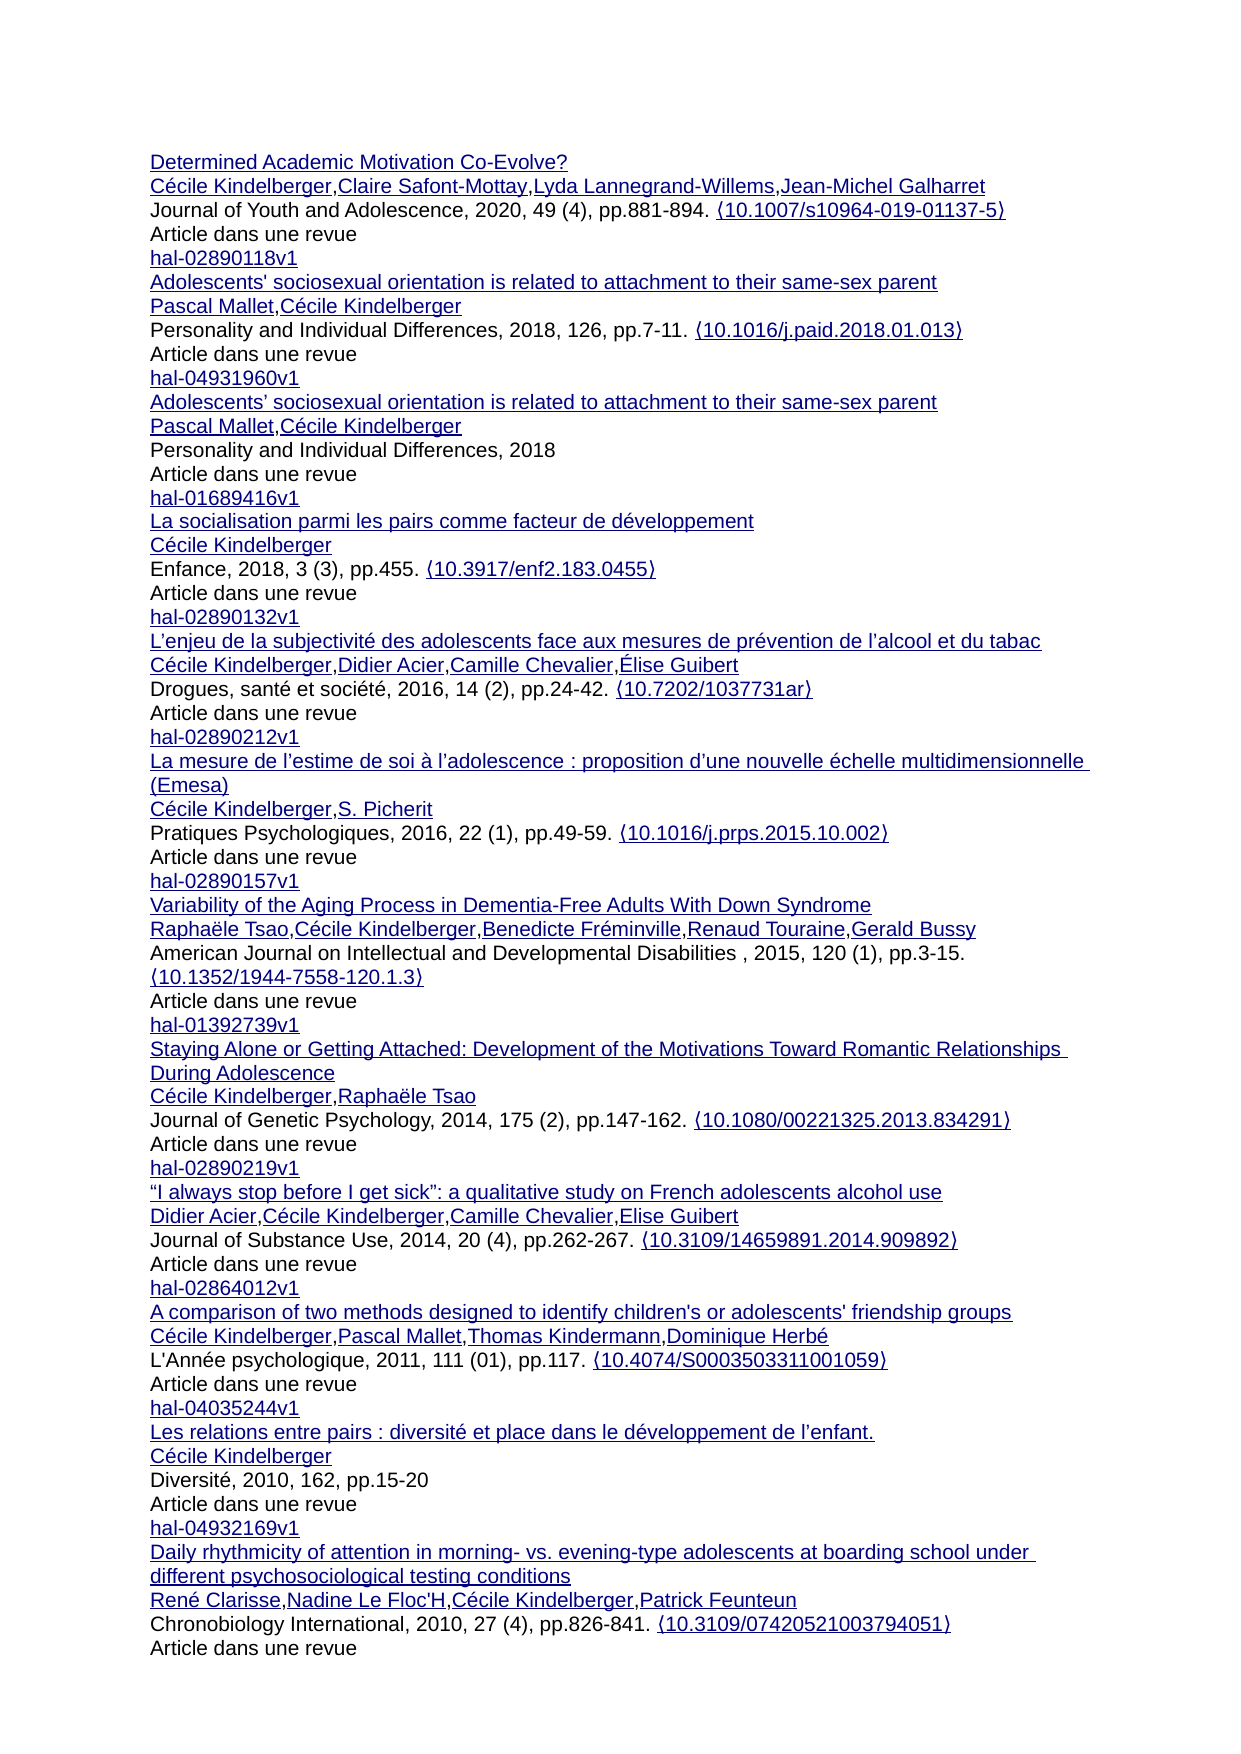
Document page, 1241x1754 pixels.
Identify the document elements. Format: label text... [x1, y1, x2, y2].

table_cell Staying Alone or Getting Attached: Development of the Motivations Toward Romantic Relationships During Adolescence Cécile Kindelberger,Raphaële Tsao Journal of Genetic Psychology, 2014, 175 (2), pp.147-162. ⟨10.1080/00221325.2013.834291⟩ Article dans une revue hal-02890219v1 [150, 1036, 1090, 1180]
table_cell Daily rhythmicity of attention in morning- vs. evening-type adolescents at boarding school under different psychosociological testing conditions René Clarisse,Nadine Le Floc'H,Cécile Kindelberger,Patrick Feunteun Chronobiology International, 2010, 27 (4), pp.826-841. ⟨10.3109/07420521003794051⟩ Article dans une revue [150, 1540, 1090, 1659]
table_cell Variability of the Aging Process in Dementia-Free Adults With Down Syndrome Raphaële Tsao,Cécile Kindelberger,Benedicte Fréminville,Renaud Touraine,Gerald Bussy American Journal on Intellectual and Developmental Disabilities , 2015, 120 (1), pp.3-15. ⟨10.1352/1944-7558-120.1.3⟩ Article dans une revue hal-01392739v1 [150, 893, 1090, 1036]
table_cell Les relations entre pairs : diversité et place dans le développement de l’enfant. Cécile Kindelberger Diversité, 2010, 162, pp.15-20 Article dans une revue hal-04932169v1 [150, 1420, 1090, 1539]
table_cell A comparison of two methods designed to identify children's or adolescents' friendship groups Cécile Kindelberger,Pascal Mallet,Thomas Kindermann,Dominique Herbé L'Année psychologique, 2011, 111 (01), pp.117. ⟨10.4074/S0003503311001059⟩ Article dans une revue hal-04035244v1 [150, 1300, 1090, 1420]
table_cell “I always stop before I get sick”: a qualitative study on French adolescents alcohol use Didier Acier,Cécile Kindelberger,Camille Chevalier,Elise Guibert Journal of Substance Use, 2014, 20 (4), pp.262-267. ⟨10.3109/14659891.2014.909892⟩ Article dans une revue hal-02864012v1 [150, 1180, 1090, 1300]
table_cell La mesure de l’estime de soi à l’adolescence : proposition d’une nouvelle échelle multidimensionnelle [150, 749, 1090, 770]
table_cell Adolescents' sociosexual orientation is related to attachment to their same-sex parent Pascal Mallet,Cécile Kindelberger Personality and Individual Differences, 2018, 126, pp.7-11. ⟨10.1016/j.paid.2018.01.013⟩ Article dans une revue hal-04931960v1 [150, 270, 1090, 389]
table_cell (Emesa) Cécile Kindelberger,S. Picherit Pratiques Psychologiques, 2016, 22 (1), pp.49-59. ⟨10.1016/j.prps.2015.10.002⟩ Article dans une revue hal-02890157v1 [150, 771, 1090, 893]
table_cell La socialisation parmi les pairs comme facteur de développement Cécile Kindelberger Enfance, 2018, 3 (3), pp.455. ⟨10.3917/enf2.183.0455⟩ Article dans une revue hal-02890132v1 [150, 509, 1090, 629]
table_cell Adolescents’ sociosexual orientation is related to attachment to their same-sex parent Pascal Mallet,Cécile Kindelberger Personality and Individual Differences, 2018 Article dans une revue hal-01689416v1 [150, 390, 1090, 509]
table_cell L’enjeu de la subjectivité des adolescents face aux mesures de prévention de l’alcool et du tabac Cécile Kindelberger,Didier Acier,Camille Chevalier,Élise Guibert Drogues, santé et société, 2016, 14 (2), pp.24-42. ⟨10.7202/1037731ar⟩ Article dans une revue hal-02890212v1 [150, 629, 1090, 749]
table_cell Determined Academic Motivation Co-Evolve? Cécile Kindelberger,Claire Safont-Mottay,Lyda Lannegrand-Willems,Jean-Michel Galharret Journal of Youth and Adolescence, 2020, 49 (4), pp.881-894. ⟨10.1007/s10964-019-01137-5⟩ Article dans une revue hal-02890118v1 [150, 150, 1090, 270]
